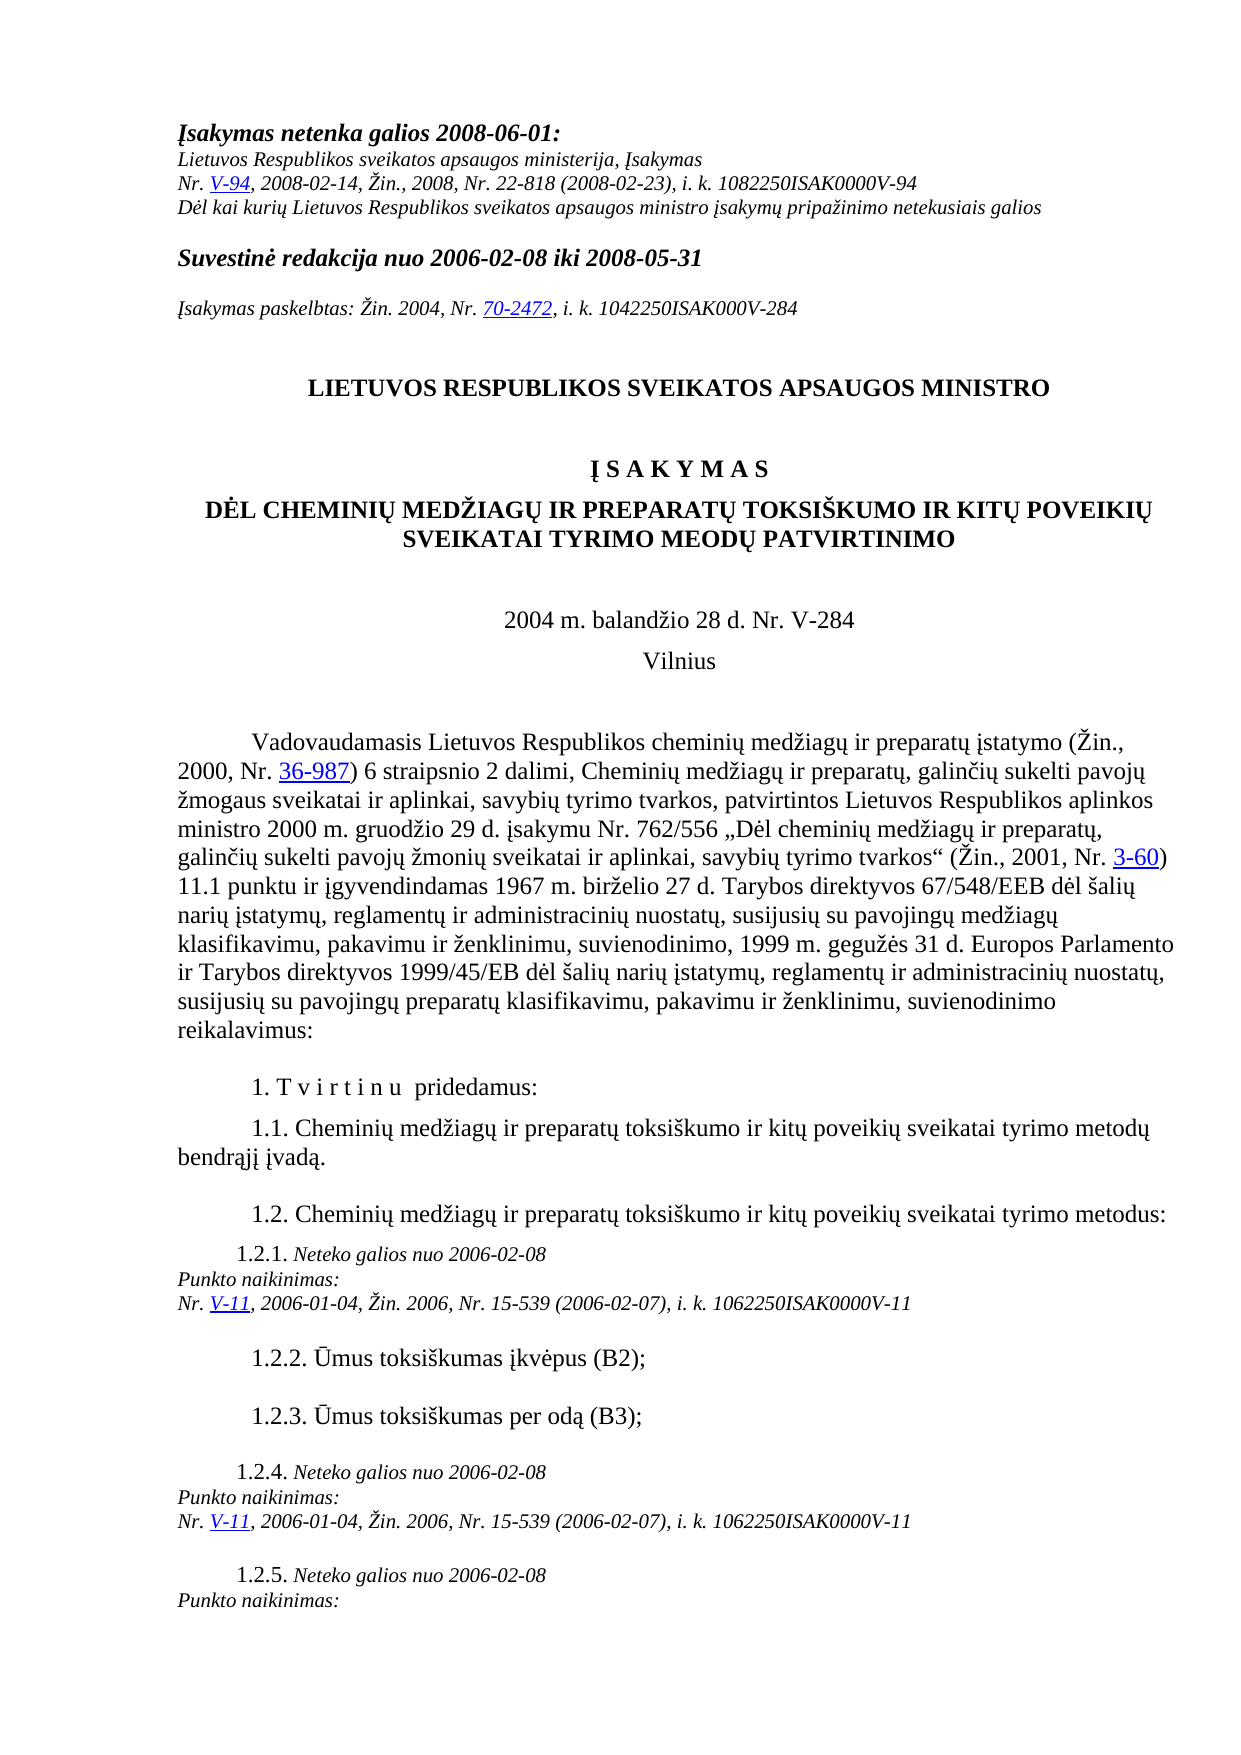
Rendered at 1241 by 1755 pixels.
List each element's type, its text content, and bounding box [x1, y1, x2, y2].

text Į S A K Y M A S [177, 454, 1181, 483]
text Vadovaudamasis Lietuvos Respublikos cheminių medžiagų ir preparatų įstatymo (Žin., 2000, Nr. 36-987) 6 straipsnio 2 dalimi, Cheminių medžiagų ir preparatų, galinčių sukelti pavojų žmogaus sveikatai ir aplinkai, savybių tyrimo tvarkos, patvirtintos Lietuvos Respublikos aplinkos ministro 2000 m. gruodžio 29 d. įsakymu Nr. 762/556 „Dėl cheminių medžiagų ir preparatų, galinčių sukelti pavojų žmonių sveikatai ir aplinkai, savybių tyrimo tvarkos“ (Žin., 2001, Nr. 3-60) 11.1 punktu ir įgyvendindamas 1967 m. birželio 27 d. Tarybos direktyvos 67/548/EEB dėl šalių narių įstatymų, reglamentų ir administracinių nuostatų, susijusių su pavojingų medžiagų klasifikavimu, pakavimu ir ženklinimu, suvienodinimo, 1999 m. gegužės 31 d. Europos Parlamento ir Tarybos direktyvos 1999/45/EB dėl šalių narių įstatymų, reglamentų ir administracinių nuostatų, susijusių su pavojingų preparatų klasifikavimu, pakavimu ir ženklinimu, suvienodinimo reikalavimus: [177, 727, 1181, 1044]
text Įsakymas netenka galios 2008-06-01: [177, 118, 1181, 147]
text LIETUVOS RESPUBLIKOS SVEIKATOS APSAUGOS MINISTRO [177, 373, 1181, 402]
text Nr. V-11, 2006-01-04, Žin. 2006, Nr. 15-539 (2006-02-07), i. k. 1062250ISAK0000V-11 [177, 1509, 1181, 1533]
text 1.2.1. Neteko galios nuo 2006-02-08 [177, 1240, 1181, 1266]
text Dėl kai kurių Lietuvos Respublikos sveikatos apsaugos ministro įsakymų pripažinimo netekusiais galios [177, 195, 1181, 219]
text 2004 m. balandžio 28 d. Nr. V-284 [177, 605, 1181, 634]
text Nr. V-11, 2006-01-04, Žin. 2006, Nr. 15-539 (2006-02-07), i. k. 1062250ISAK0000V-11 [177, 1291, 1181, 1314]
text 1. Tvirtinu pridedamus: [177, 1072, 1181, 1101]
text DĖL CHEMINIŲ MEDŽIAGŲ IR PREPARATŲ TOKSIŠKUMO IR KITŲ POVEIKIŲ SVEIKATAI TYRIMO MEODŲ PATVIRTINIMO [177, 495, 1181, 552]
text Punkto naikinimas: [177, 1485, 1181, 1509]
text Nr. V-94, 2008-02-14, Žin., 2008, Nr. 22-818 (2008-02-23), i. k. 1082250ISAK0000V-94 [177, 171, 1181, 195]
text 1.2.3. Ūmus toksiškumas per odą (B3); [177, 1401, 1181, 1429]
text 1.1. Cheminių medžiagų ir preparatų toksiškumo ir kitų poveikių sveikatai tyrimo metodų bendrąjį įvadą. [177, 1113, 1181, 1171]
text Įsakymas paskelbtas: Žin. 2004, Nr. 70-2472, i. k. 1042250ISAK000V-284 [177, 296, 1181, 320]
text 1.2.2. Ūmus toksiškumas įkvėpus (B2); [177, 1343, 1181, 1372]
text 1.2.5. Neteko galios nuo 2006-02-08 [177, 1562, 1181, 1588]
text 1.2.4. Neteko galios nuo 2006-02-08 [177, 1458, 1181, 1485]
text Lietuvos Respublikos sveikatos apsaugos ministerija, Įsakymas [177, 147, 1181, 171]
text Suvestinė redakcija nuo 2006-02-08 iki 2008-05-31 [177, 243, 1181, 272]
text Punkto naikinimas: [177, 1266, 1181, 1291]
text Vilnius [177, 646, 1181, 675]
text 1.2. Cheminių medžiagų ir preparatų toksiškumo ir kitų poveikių sveikatai tyrimo metodus: [177, 1199, 1181, 1228]
text Punkto naikinimas: [177, 1588, 1181, 1612]
